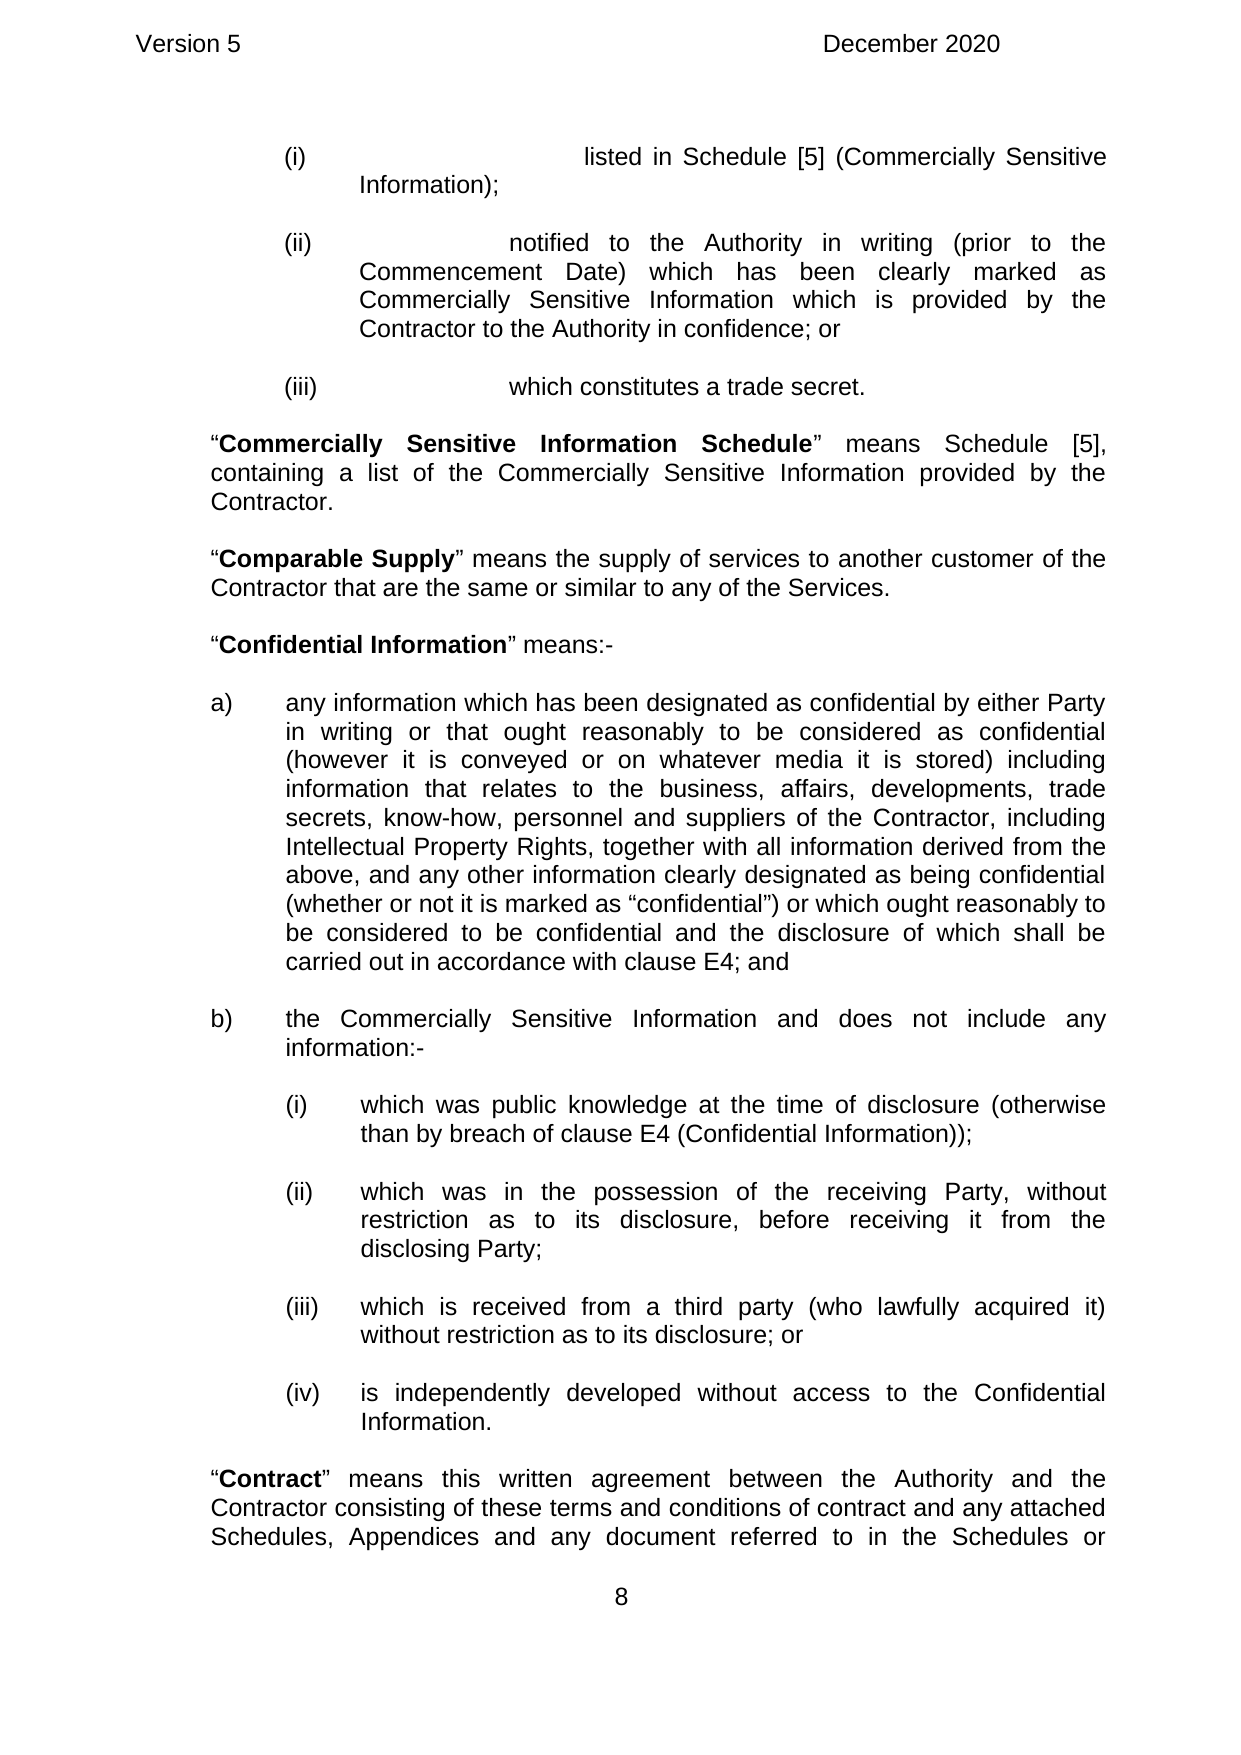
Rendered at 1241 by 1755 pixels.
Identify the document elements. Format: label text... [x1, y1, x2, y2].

text “Confidential Information” means:- [210, 630, 1107, 659]
text a) any information which has been designated as confidential by either Party in writing or that ought reasonably to be considered as confidential (however it is conveyed or on whatever media it is stored) including information that relates to the business, affairs, developments, trade secrets, know-how, personnel and suppliers of the Contractor, including Intellectual Property Rights, together with all information derived from the above, and any other information clearly designated as being confidential (whether or not it is marked as “confidential”) or which ought reasonably to be considered to be confidential and the disclosure of which shall be carried out in accordance with clause E4; and [210, 688, 1107, 975]
text (ii) which was in the possession of the receiving Party, without restriction as to its disclosure, before receiving it from the disclosing Party; [285, 1177, 1107, 1263]
text “Contract” means this written agreement between the Authority and the Contractor consisting of these terms and conditions of contract and any attached Schedules, Appendices and any document referred to in the Schedules or [210, 1464, 1107, 1550]
text (iv) is independently developed without access to the Confidential Information. [285, 1378, 1107, 1435]
list which constitutes a trade secret. [284, 372, 1107, 400]
text “Commercially Sensitive Information Schedule” means Schedule [5], containing a list of the Commercially Sensitive Information provided by the Contractor. [210, 429, 1107, 515]
text “Comparable Supply” means the supply of services to another customer of the Contractor that are the same or similar to any of the Services. [210, 544, 1107, 602]
list listed in Schedule [5] (Commercially Sensitive Information); [284, 142, 1107, 199]
text b) the Commercially Sensitive Information and does not include any information:- [210, 1004, 1107, 1062]
text (i) which was public knowledge at the time of disclosure (otherwise than by breach of clause E4 (Confidential Information)); [285, 1090, 1107, 1148]
list notified to the Authority in writing (prior to the Commencement Date) which has been clearly marked as Commercially Sensitive Information which is provided by the Contractor to the Authority in confidence; or [284, 228, 1107, 343]
text (iii) which is received from a third party (who lawfully acquired it) without restriction as to its disclosure; or [285, 1292, 1107, 1349]
